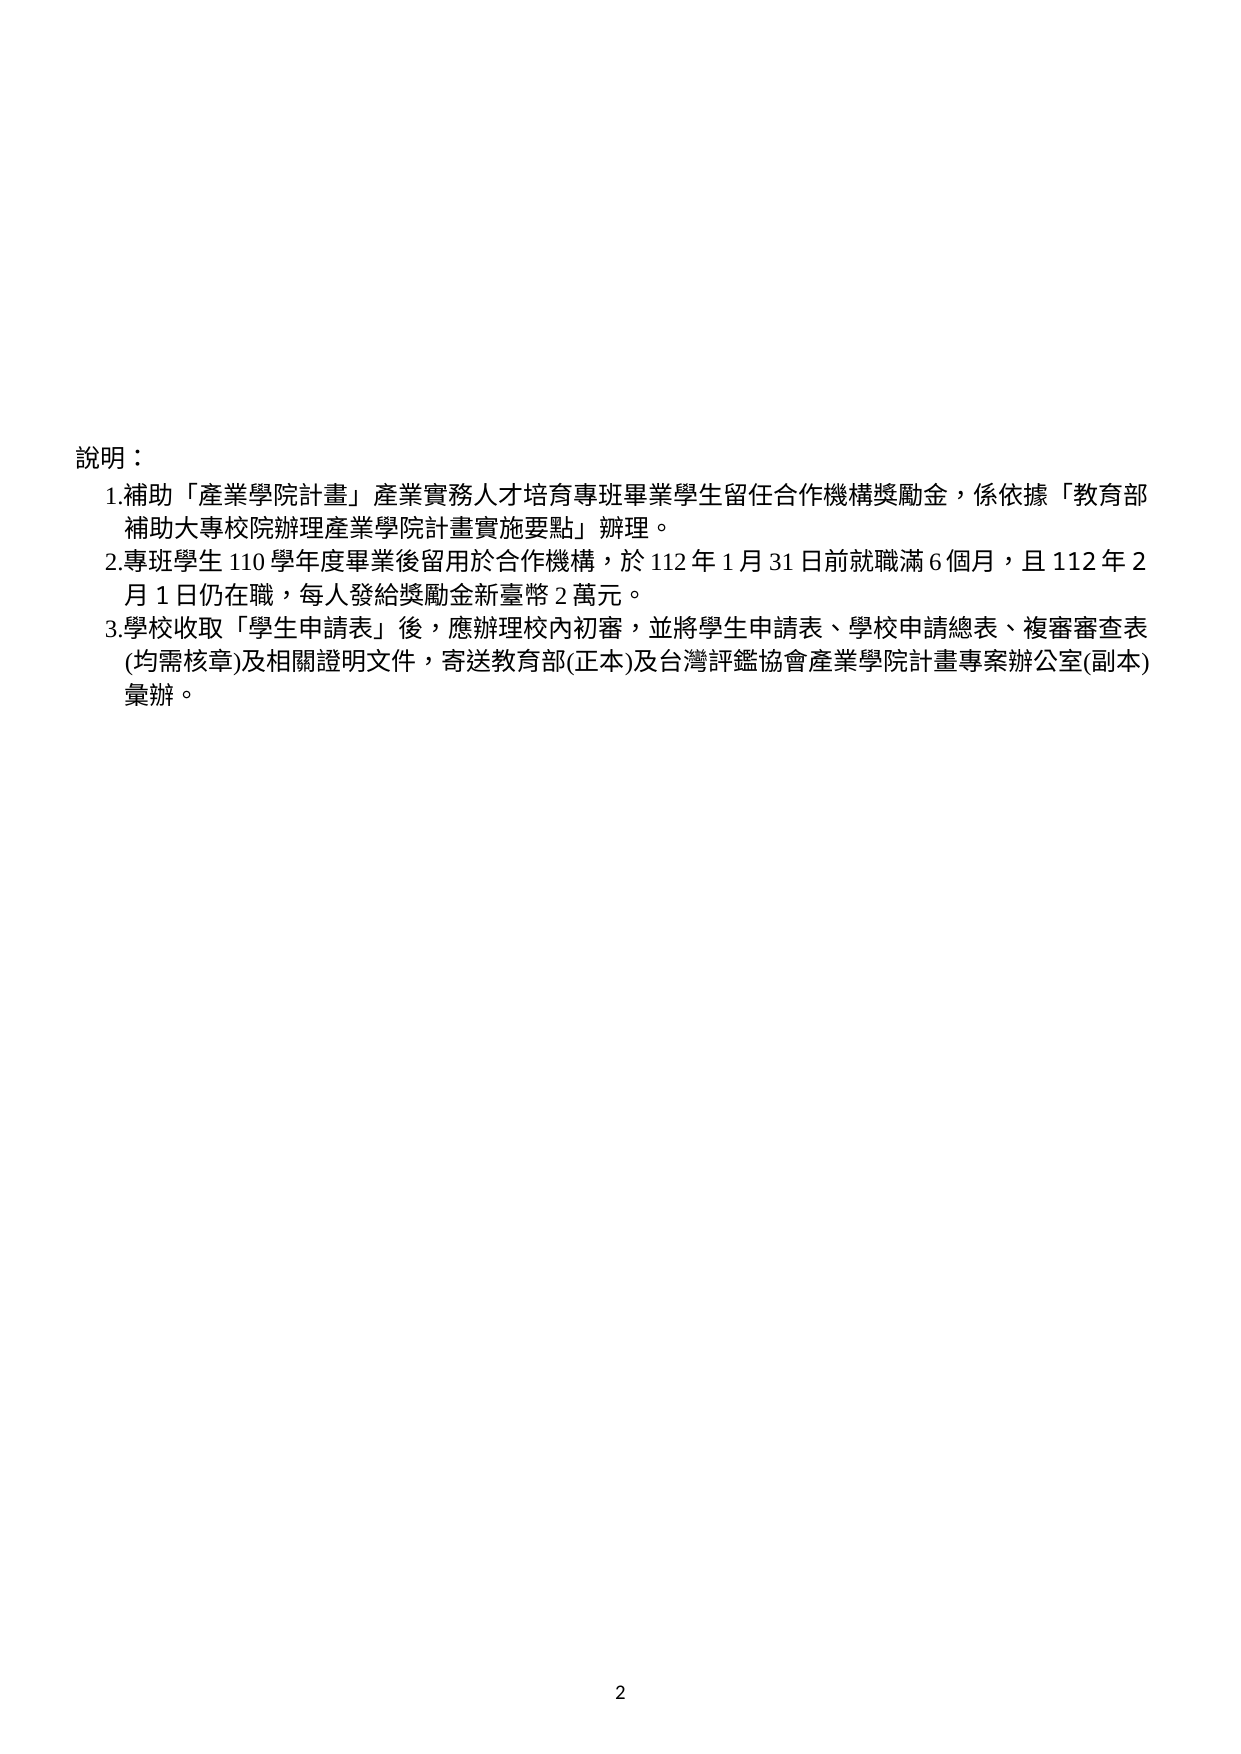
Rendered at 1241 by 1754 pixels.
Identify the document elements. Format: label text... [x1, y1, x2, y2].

text 1.補助「產業學院計畫」產業實務人才培育專班畢業學生留任合作機構獎勵金，係依據「教育部補助大專校院辦理產業學院計畫實施要點」辧理。 [104, 477, 1165, 544]
text 3.學校收取「學生申請表」後，應辦理校內初審，並將學生申請表、學校申請總表、複審審查表(均需核章)及相關證明文件，寄送教育部(正本)及台灣評鑑協會產業學院計畫專案辦公室(副本)彙辦。 [104, 611, 1165, 711]
text 2.專班學生110學年度畢業後留用於合作機構，於112年1月31日前就職滿6個月，且112年2月1日仍在職，每人發給獎勵金新臺幣2萬元。 [104, 544, 1165, 611]
text 說明： [75, 415, 1165, 477]
